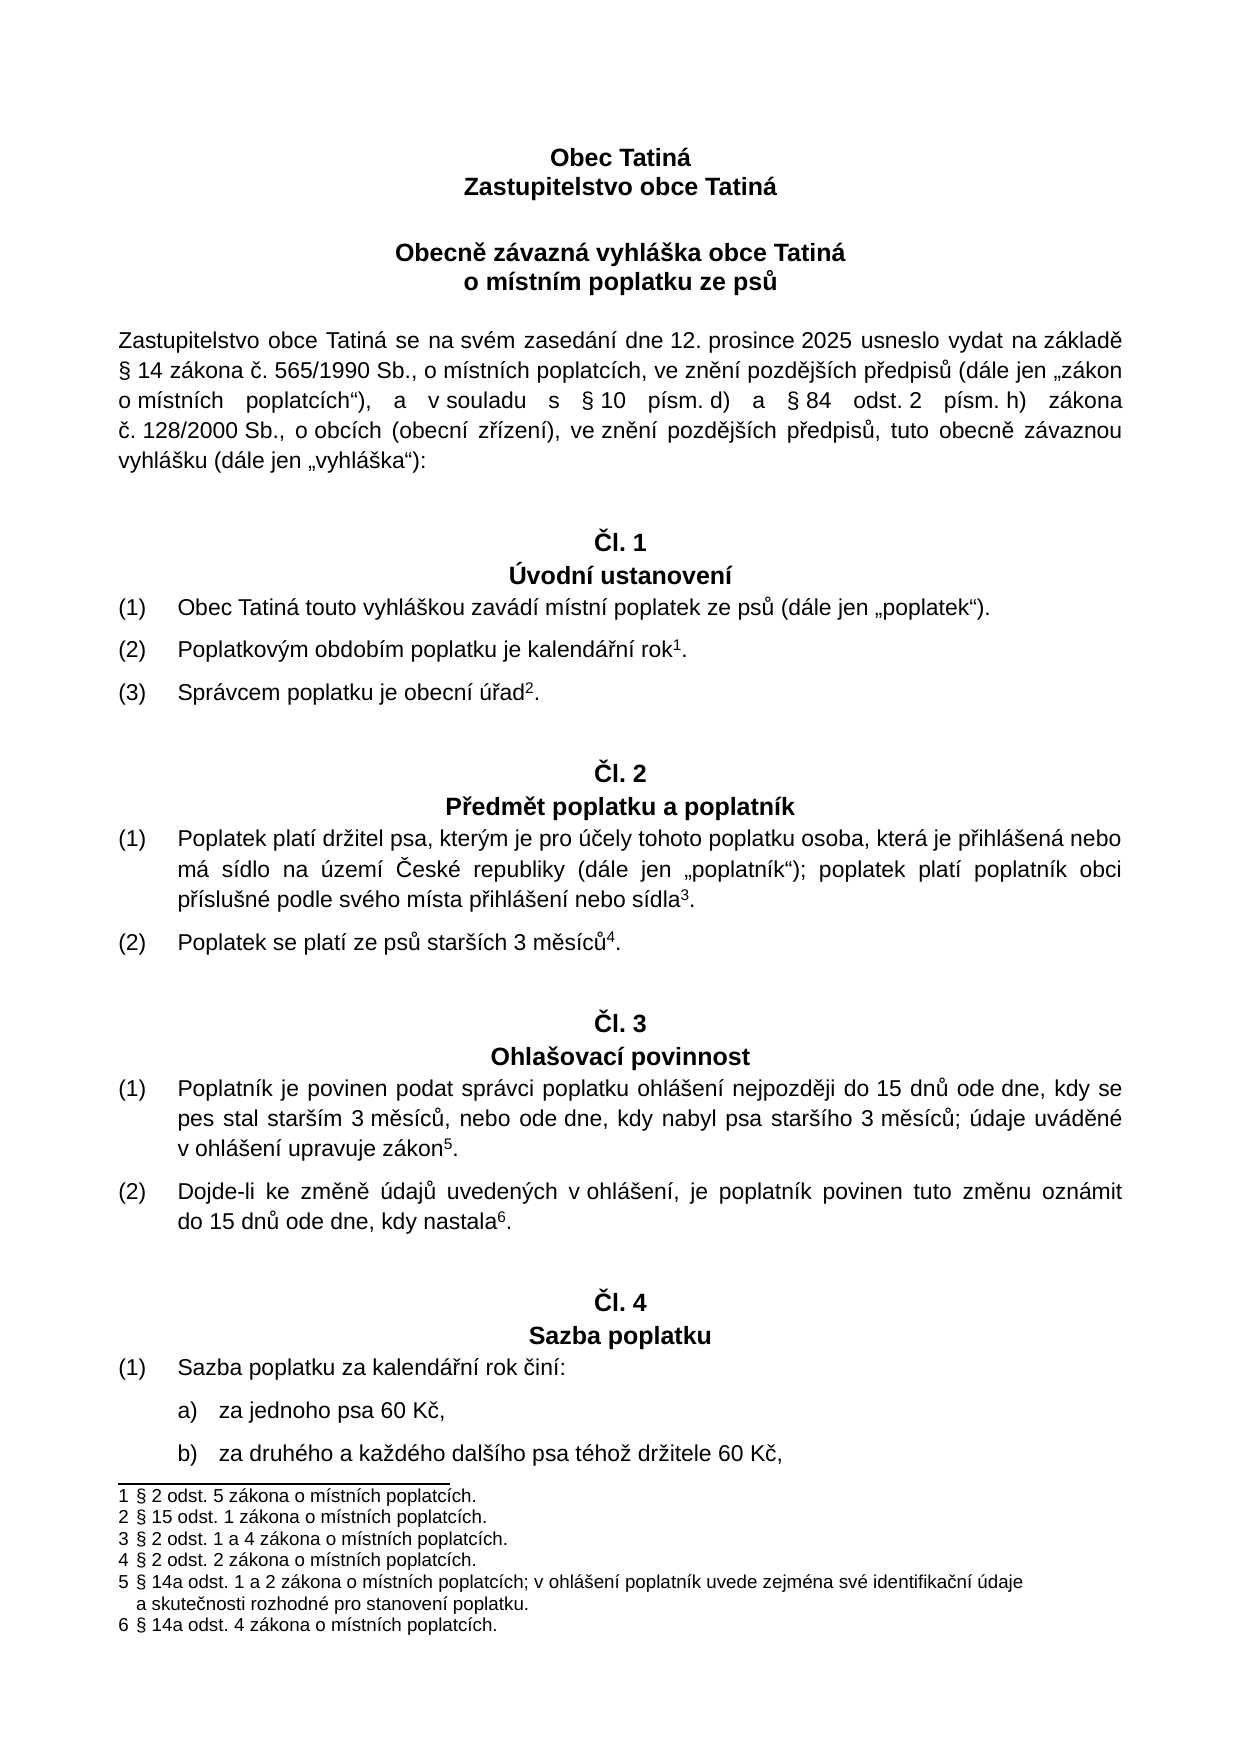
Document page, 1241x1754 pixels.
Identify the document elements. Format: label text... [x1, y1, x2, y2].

subtitle Čl. 2 Předmět poplatku a poplatník [118, 759, 1122, 821]
list Poplatkovým obdobím poplatku je kalendářní rok. [118, 636, 1122, 663]
list § 14a odst. 1 a 2 zákona o místních poplatcích; v ohlášení poplatník uvede zejména své identifikační údaje a skutečnosti rozhodné pro stanovení poplatku. [118, 1571, 1122, 1614]
list § 2 odst. 5 zákona o místních poplatcích. [118, 1484, 1122, 1506]
list § 2 odst. 2 zákona o místních poplatcích. [118, 1549, 1122, 1571]
list § 14a odst. 4 zákona o místních poplatcích. [118, 1614, 1122, 1635]
list Správcem poplatku je obecní úřad. [118, 679, 1122, 706]
text Zastupitelstvo obce Tatiná se na svém zasedání dne 12. prosince 2025 usneslo vydat na základě § 14 zákona č. 565/1990 Sb., o místních poplatcích, ve znění pozdějších předpisů (dále jen „zákon o místních poplatcích“), a v souladu s § 10 písm. d) a § 84 odst. 2 písm. h) zákona č. 128/2000 Sb., o obcích (obecní zřízení), ve znění pozdějších předpisů, tuto obecně závaznou vyhlášku (dále jen „vyhláška“): [118, 327, 1122, 474]
list § 15 odst. 1 zákona o místních poplatcích. [118, 1506, 1122, 1528]
subtitle Čl. 3 Ohlašovací povinnost [118, 1009, 1122, 1071]
list Sazba poplatku za kalendářní rok činí: [118, 1354, 1122, 1381]
subtitle Obecně závazná vyhláška obce Tatiná o místním poplatku ze psů [118, 238, 1122, 295]
list Dojde-li ke změně údajů uvedených v ohlášení, je poplatník povinen tuto změnu oznámit do 15 dnů ode dne, kdy nastala. [118, 1178, 1122, 1234]
list Obec Tatiná touto vyhláškou zavádí místní poplatek ze psů (dále jen „poplatek“). [118, 594, 1122, 620]
list Poplatek platí držitel psa, kterým je pro účely tohoto poplatku osoba, která je přihlášená nebo má sídlo na území České republiky (dále jen „poplatník“); poplatek platí poplatník obci příslušné podle svého místa přihlášení nebo sídla. [118, 825, 1122, 912]
subtitle Čl. 1 Úvodní ustanovení [118, 528, 1122, 589]
list za jednoho psa 60 Kč, [177, 1397, 1122, 1423]
list § 2 odst. 1 a 4 zákona o místních poplatcích. [118, 1528, 1122, 1549]
list Poplatek se platí ze psů starších 3 měsíců. [118, 928, 1122, 955]
subtitle Čl. 4 Sazba poplatku [118, 1288, 1122, 1350]
list za druhého a každého dalšího psa téhož držitele 60 Kč, [177, 1440, 1122, 1466]
text Obec Tatiná Zastupitelstvo obce Tatiná [118, 143, 1122, 201]
list Poplatník je povinen podat správci poplatku ohlášení nejpozději do 15 dnů ode dne, kdy se pes stal starším 3 měsíců, nebo ode dne, kdy nabyl psa staršího 3 měsíců; údaje uváděné v ohlášení upravuje zákon. [118, 1075, 1122, 1162]
